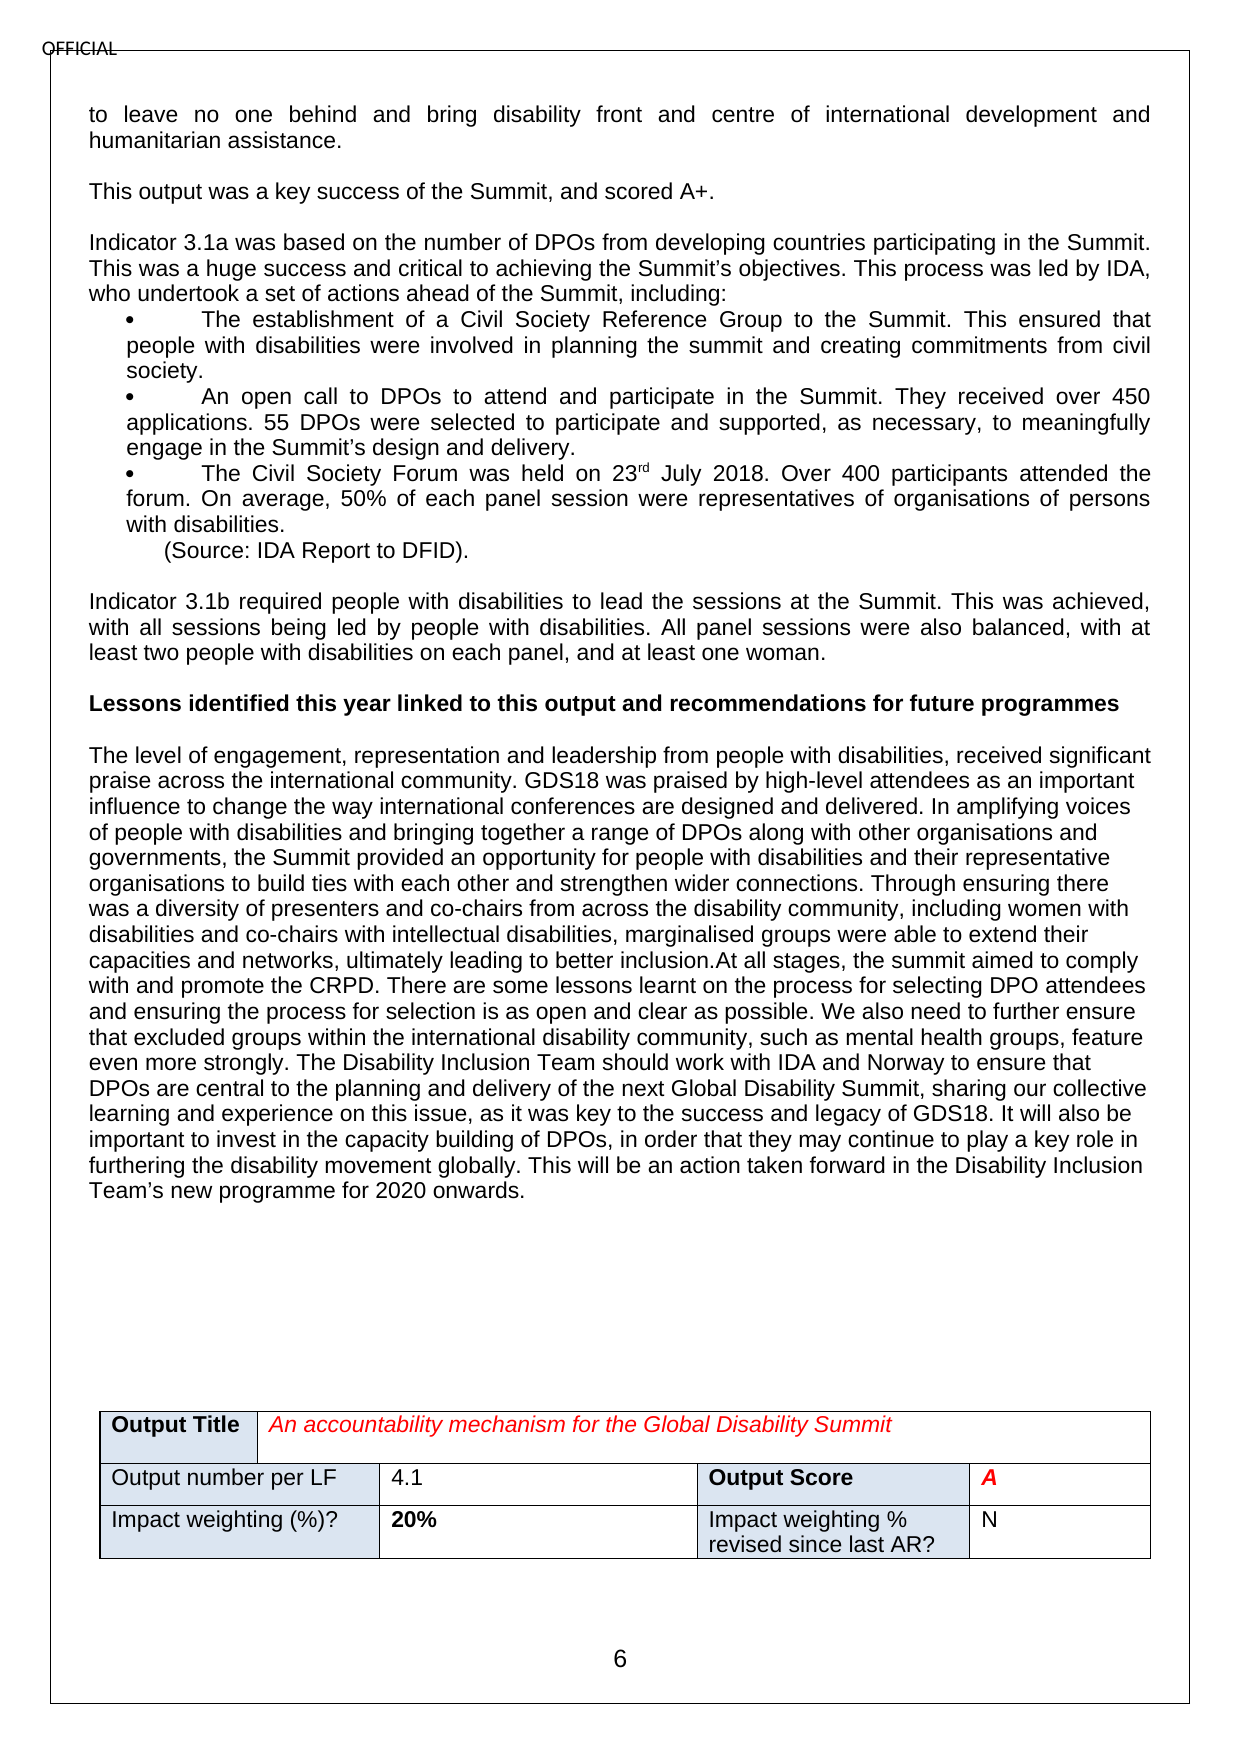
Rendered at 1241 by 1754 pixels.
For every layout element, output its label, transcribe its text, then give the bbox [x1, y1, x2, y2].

table_cell Impact weighting % revised since last AR? [698, 1506, 969, 1558]
text Indicator 3.1b required people with disabilities to lead the sessions at the Summit. This was achieved, with all sessions being led by people with disabilities. All panel sessions were also balanced, with at least two people with disabilities on each panel, and at least one woman. [89, 589, 1152, 666]
text to leave no one behind and bring disability front and centre of international development and humanitarian assistance. [89, 102, 1152, 153]
table_cell Output Score [698, 1464, 969, 1505]
text This output was a key success of the Summit, and scored A+. [89, 179, 1152, 204]
table_header An accountability mechanism for the Global Disability Summit [258, 1412, 1150, 1463]
table_header Output Title [101, 1412, 257, 1463]
list The Civil Society Forum was held on 23rd July 2018. Over 400 participants attended the forum. On average, 50% of each panel session were representatives of organisations of persons with disabilities. [126, 461, 1152, 537]
text (Source: IDA Report to DFID). [164, 537, 1152, 563]
list An open call to DPOs to attend and participate in the Summit. They received over 450 applications. 55 DPOs were selected to participate and supported, as necessary, to meaningfully engage in the Summit’s design and delivery. [126, 384, 1152, 461]
table_cell Impact weighting (%)? [101, 1506, 379, 1558]
list The establishment of a Civil Society Reference Group to the Summit. This ensured that people with disabilities were involved in planning the summit and creating commitments from civil society. [126, 307, 1152, 384]
table_cell A [970, 1464, 1150, 1505]
text Indicator 3.1a was based on the number of DPOs from developing countries participating in the Summit. This was a huge success and critical to achieving the Summit’s objectives. This process was led by IDA, who undertook a set of actions ahead of the Summit, including: [89, 230, 1152, 307]
table_cell N [970, 1506, 1150, 1558]
table_cell Output number per LF [101, 1464, 379, 1505]
text Lessons identified this year linked to this output and recommendations for future programmes [89, 691, 1152, 717]
table_cell 20% [380, 1506, 697, 1558]
table_cell 4.1 [380, 1464, 697, 1505]
text The level of engagement, representation and leadership from people with disabilities, received significant praise across the international community. GDS18 was praised by high-level attendees as an important influence to change the way international conferences are designed and delivered. In amplifying voices of people with disabilities and bringing together a range of DPOs along with other organisations and governments, the Summit provided an opportunity for people with disabilities and their representative organisations to build ties with each other and strengthen wider connections. Through ensuring there was a diversity of presenters and co-chairs from across the disability community, including women with disabilities and co-chairs with intellectual disabilities, marginalised groups were able to extend their capacities and networks, ultimately leading to better inclusion.At all stages, the summit aimed to comply with and promote the CRPD. There are some lessons learnt on the process for selecting DPO attendees and ensuring the process for selection is as open and clear as possible. We also need to further ensure that excluded groups within the international disability community, such as mental health groups, feature even more strongly. The Disability Inclusion Team should work with IDA and Norway to ensure that DPOs are central to the planning and delivery of the next Global Disability Summit, sharing our collective learning and experience on this issue, as it was key to the success and legacy of GDS18. It will also be important to invest in the capacity building of DPOs, in order that they may continue to play a key role in furthering the disability movement globally. This will be an action taken forward in the Disability Inclusion Team’s new programme for 2020 onwards. [89, 742, 1152, 1204]
